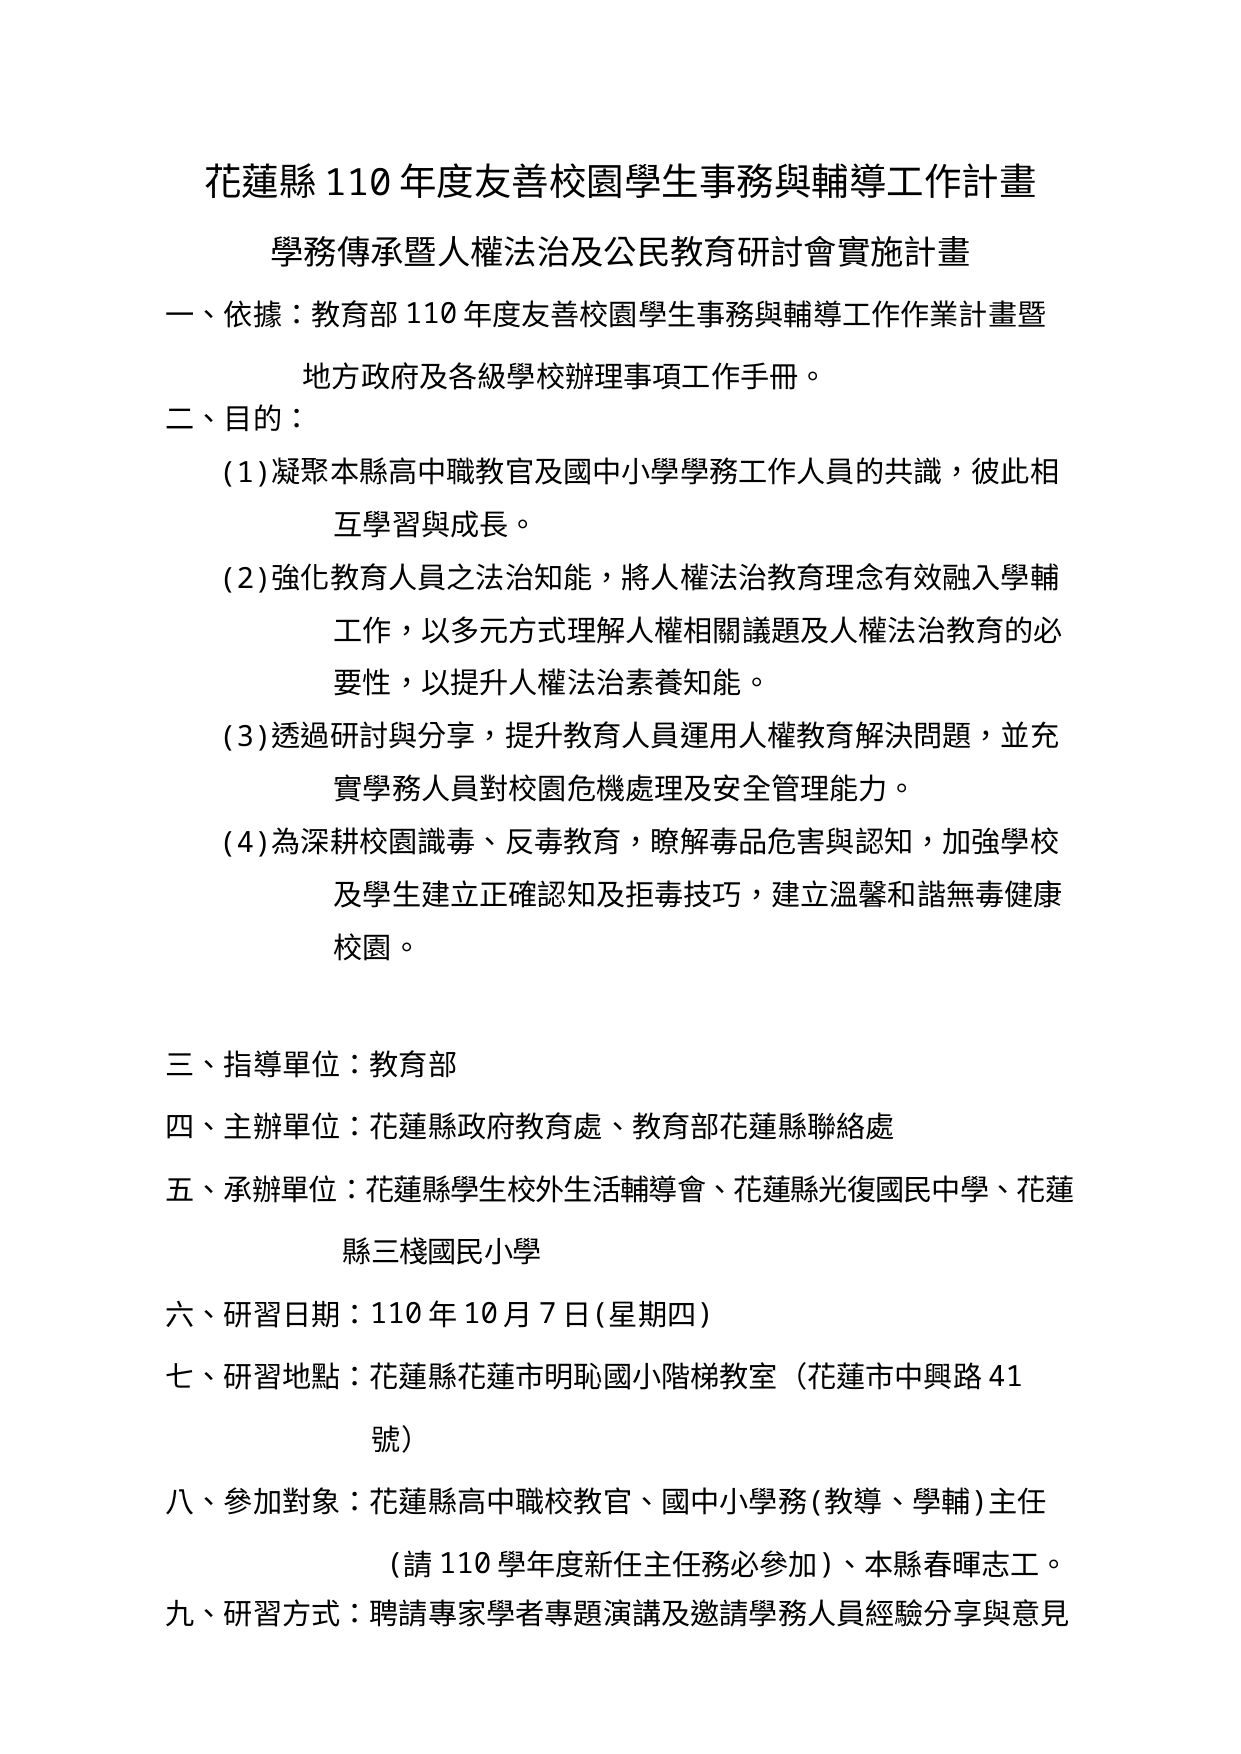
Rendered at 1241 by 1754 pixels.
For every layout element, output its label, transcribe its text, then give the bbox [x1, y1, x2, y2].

text 五、承辦單位：花蓮縣學生校外生活輔導會、花蓮縣光復國民中學、花蓮縣三棧國民小學 [165, 1146, 1075, 1271]
text 二、目的： [165, 396, 1075, 438]
text 八、參加對象：花蓮縣高中職校教官、國中小學務(教導、學輔)主任(請110學年度新任主任務必參加)、本縣春暉志工。 [165, 1458, 1075, 1583]
text 花蓮縣110年度友善校園學生事務與輔導工作計畫 [165, 146, 1075, 208]
list 強化教育人員之法治知能，將人權法治教育理念有效融入學輔工作，以多元方式理解人權相關議題及人權法治教育的必要性，以提升人權法治素養知能。 [219, 554, 1075, 702]
text 六、研習日期：110年10月7日(星期四) [165, 1271, 1075, 1333]
text 七、研習地點：花蓮縣花蓮市明恥國小階梯教室（花蓮市中興路41號） [165, 1333, 1075, 1458]
text 四、主辦單位：花蓮縣政府教育處、教育部花蓮縣聯絡處 [165, 1083, 1075, 1146]
text 一、依據：教育部110年度友善校園學生事務與輔導工作作業計畫暨地方政府及各級學校辦理事項工作手冊。 [165, 271, 1075, 396]
text 三、指導單位：教育部 [165, 1021, 1075, 1083]
list 為深耕校園識毒、反毒教育，瞭解毒品危害與認知，加強學校及學生建立正確認知及拒毒技巧，建立溫馨和諧無毒健康校園。 [219, 818, 1075, 966]
list 透過研討與分享，提升教育人員運用人權教育解決問題，並充實學務人員對校園危機處理及安全管理能力。 [219, 713, 1075, 808]
list 凝聚本縣高中職教官及國中小學學務工作人員的共識，彼此相互學習與成長。 [219, 448, 1075, 544]
text 學務傳承暨人權法治及公民教育研討會實施計畫 [165, 208, 1075, 271]
text 九、研習方式：聘請專家學者專題演講及邀請學務人員經驗分享與意見 [165, 1583, 1075, 1635]
